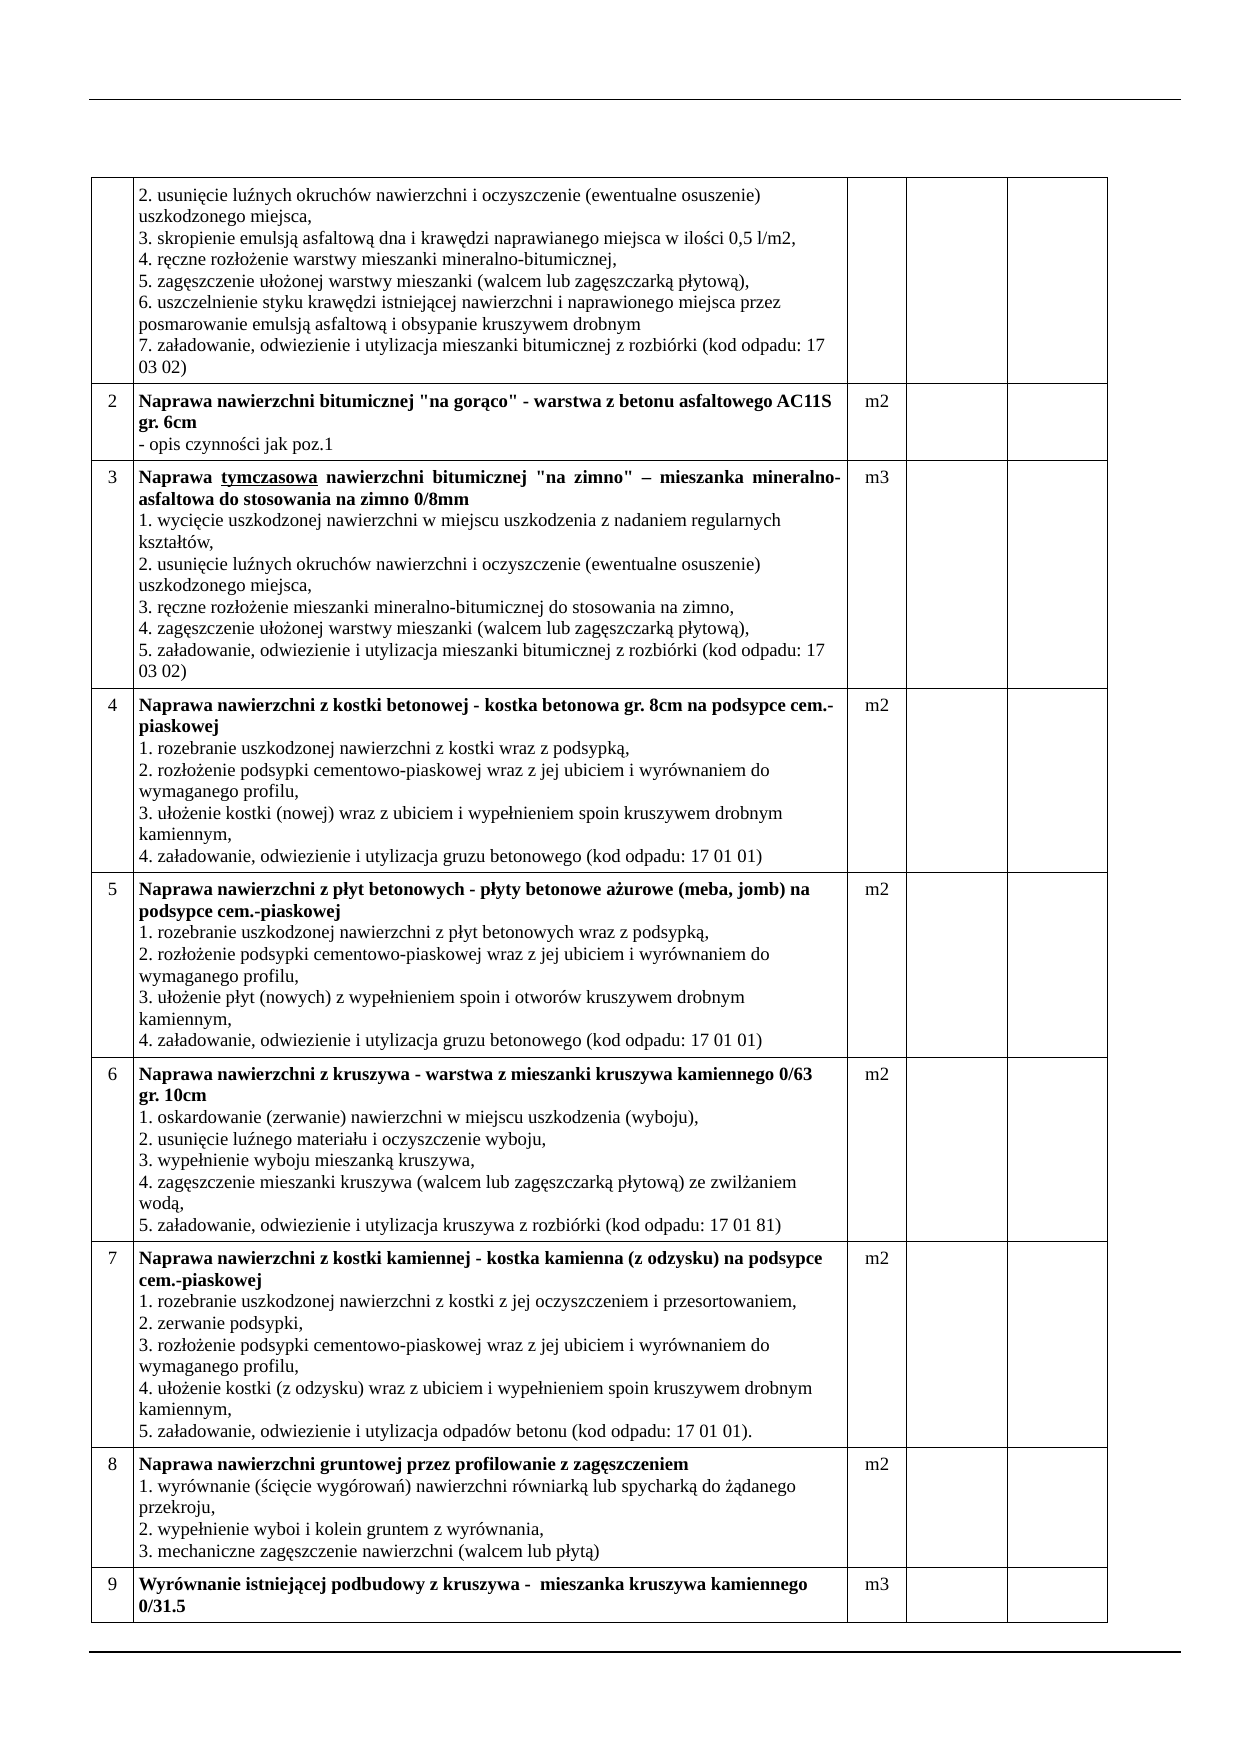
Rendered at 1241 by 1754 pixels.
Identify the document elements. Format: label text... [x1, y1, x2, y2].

table_cell Naprawa nawierzchni z kruszywa - warstwa z mieszanki kruszywa kamiennego 0/63 gr. 10cm 1. oskardowanie (zerwanie) nawierzchni w miejscu uszkodzenia (wyboju), 2. usunięcie luźnego materiału i oczyszczenie wyboju, 3. wypełnienie wyboju mieszanką kruszywa, 4. zagęszczenie mieszanki kruszywa (walcem lub zagęszczarką płytową) ze zwilżaniem wodą, 5. załadowanie, odwiezienie i utylizacja kruszywa z rozbiórki (kod odpadu: 17 01 81) [134, 1058, 847, 1241]
table_cell 6 [92, 1058, 133, 1241]
table_cell 2 [92, 384, 133, 460]
table_cell Naprawa nawierzchni gruntowej przez profilowanie z zagęszczeniem 1. wyrównanie (ścięcie wygórowań) nawierzchni równiarką lub spycharką do żądanego przekroju, 2. wypełnienie wyboi i kolein gruntem z wyrównania, 3. mechaniczne zagęszczenie nawierzchni (walcem lub płytą) [134, 1448, 847, 1567]
table_cell [848, 178, 906, 383]
table_cell Naprawa nawierzchni z kostki betonowej - kostka betonowa gr. 8cm na podsypce cem.-piaskowej 1. rozebranie uszkodzonej nawierzchni z kostki wraz z podsypką, 2. rozłożenie podsypki cementowo-piaskowej wraz z jej ubiciem i wyrównaniem do wymaganego profilu, 3. ułożenie kostki (nowej) wraz z ubiciem i wypełnieniem spoin kruszywem drobnym kamiennym, 4. załadowanie, odwiezienie i utylizacja gruzu betonowego (kod odpadu: 17 01 01) [134, 689, 847, 872]
table_cell [907, 1568, 1007, 1622]
table_cell 5 [92, 873, 133, 1056]
table_cell [907, 873, 1007, 1056]
table_cell [907, 689, 1007, 872]
table_cell [92, 178, 133, 383]
table_cell Naprawa nawierzchni bitumicznej "na gorąco" - warstwa z betonu asfaltowego AC11S gr. 6cm - opis czynności jak poz.1 [134, 384, 847, 460]
table_cell [1008, 1242, 1107, 1447]
table_cell Wyrównanie istniejącej podbudowy z kruszywa - mieszanka kruszywa kamiennego 0/31.5 [134, 1568, 847, 1622]
table_cell 4 [92, 689, 133, 872]
table_cell m2 [848, 384, 906, 460]
table_cell 2. usunięcie luźnych okruchów nawierzchni i oczyszczenie (ewentualne osuszenie) uszkodzonego miejsca, 3. skropienie emulsją asfaltową dna i krawędzi naprawianego miejsca w ilości 0,5 l/m2, 4. ręczne rozłożenie warstwy mieszanki mineralno-bitumicznej, 5. zagęszczenie ułożonej warstwy mieszanki (walcem lub zagęszczarką płytową), 6. uszczelnienie styku krawędzi istniejącej nawierzchni i naprawionego miejsca przez posmarowanie emulsją asfaltową i obsypanie kruszywem drobnym 7. załadowanie, odwiezienie i utylizacja mieszanki bitumicznej z rozbiórki (kod odpadu: 17 03 02) [134, 178, 847, 383]
table_cell [1008, 384, 1107, 460]
table_cell [907, 1448, 1007, 1567]
table_cell [907, 178, 1007, 383]
table_cell [1008, 873, 1107, 1056]
table_cell m3 [848, 461, 906, 687]
table_cell 7 [92, 1242, 133, 1447]
table_cell [1008, 1448, 1107, 1567]
table_cell [1008, 461, 1107, 687]
table_cell [907, 1242, 1007, 1447]
table_cell [1008, 1568, 1107, 1622]
table_cell 3 [92, 461, 133, 687]
table_cell m2 [848, 873, 906, 1056]
table_cell Naprawa nawierzchni z kostki kamiennej - kostka kamienna (z odzysku) na podsypce cem.-piaskowej 1. rozebranie uszkodzonej nawierzchni z kostki z jej oczyszczeniem i przesortowaniem, 2. zerwanie podsypki, 3. rozłożenie podsypki cementowo-piaskowej wraz z jej ubiciem i wyrównaniem do wymaganego profilu, 4. ułożenie kostki (z odzysku) wraz z ubiciem i wypełnieniem spoin kruszywem drobnym kamiennym, 5. załadowanie, odwiezienie i utylizacja odpadów betonu (kod odpadu: 17 01 01). [134, 1242, 847, 1447]
table_cell m2 [848, 1242, 906, 1447]
table_cell m2 [848, 1448, 906, 1567]
table_cell m2 [848, 1058, 906, 1241]
table_cell [1008, 178, 1107, 383]
table_cell [907, 461, 1007, 687]
table_cell [907, 1058, 1007, 1241]
table_cell [907, 384, 1007, 460]
table_cell m2 [848, 689, 906, 872]
table_cell Naprawa tymczasowa nawierzchni bitumicznej "na zimno" – mieszanka mineralno-asfaltowa do stosowania na zimno 0/8mm 1. wycięcie uszkodzonej nawierzchni w miejscu uszkodzenia z nadaniem regularnych kształtów, 2. usunięcie luźnych okruchów nawierzchni i oczyszczenie (ewentualne osuszenie) uszkodzonego miejsca, 3. ręczne rozłożenie mieszanki mineralno-bitumicznej do stosowania na zimno, 4. zagęszczenie ułożonej warstwy mieszanki (walcem lub zagęszczarką płytową), 5. załadowanie, odwiezienie i utylizacja mieszanki bitumicznej z rozbiórki (kod odpadu: 17 03 02) [134, 461, 847, 687]
table_cell [1008, 689, 1107, 872]
table_cell 8 [92, 1448, 133, 1567]
table_cell Naprawa nawierzchni z płyt betonowych - płyty betonowe ażurowe (meba, jomb) na podsypce cem.-piaskowej 1. rozebranie uszkodzonej nawierzchni z płyt betonowych wraz z podsypką, 2. rozłożenie podsypki cementowo-piaskowej wraz z jej ubiciem i wyrównaniem do wymaganego profilu, 3. ułożenie płyt (nowych) z wypełnieniem spoin i otworów kruszywem drobnym kamiennym, 4. załadowanie, odwiezienie i utylizacja gruzu betonowego (kod odpadu: 17 01 01) [134, 873, 847, 1056]
table_cell [1008, 1058, 1107, 1241]
table_cell m3 [848, 1568, 906, 1622]
table_cell 9 [92, 1568, 133, 1622]
